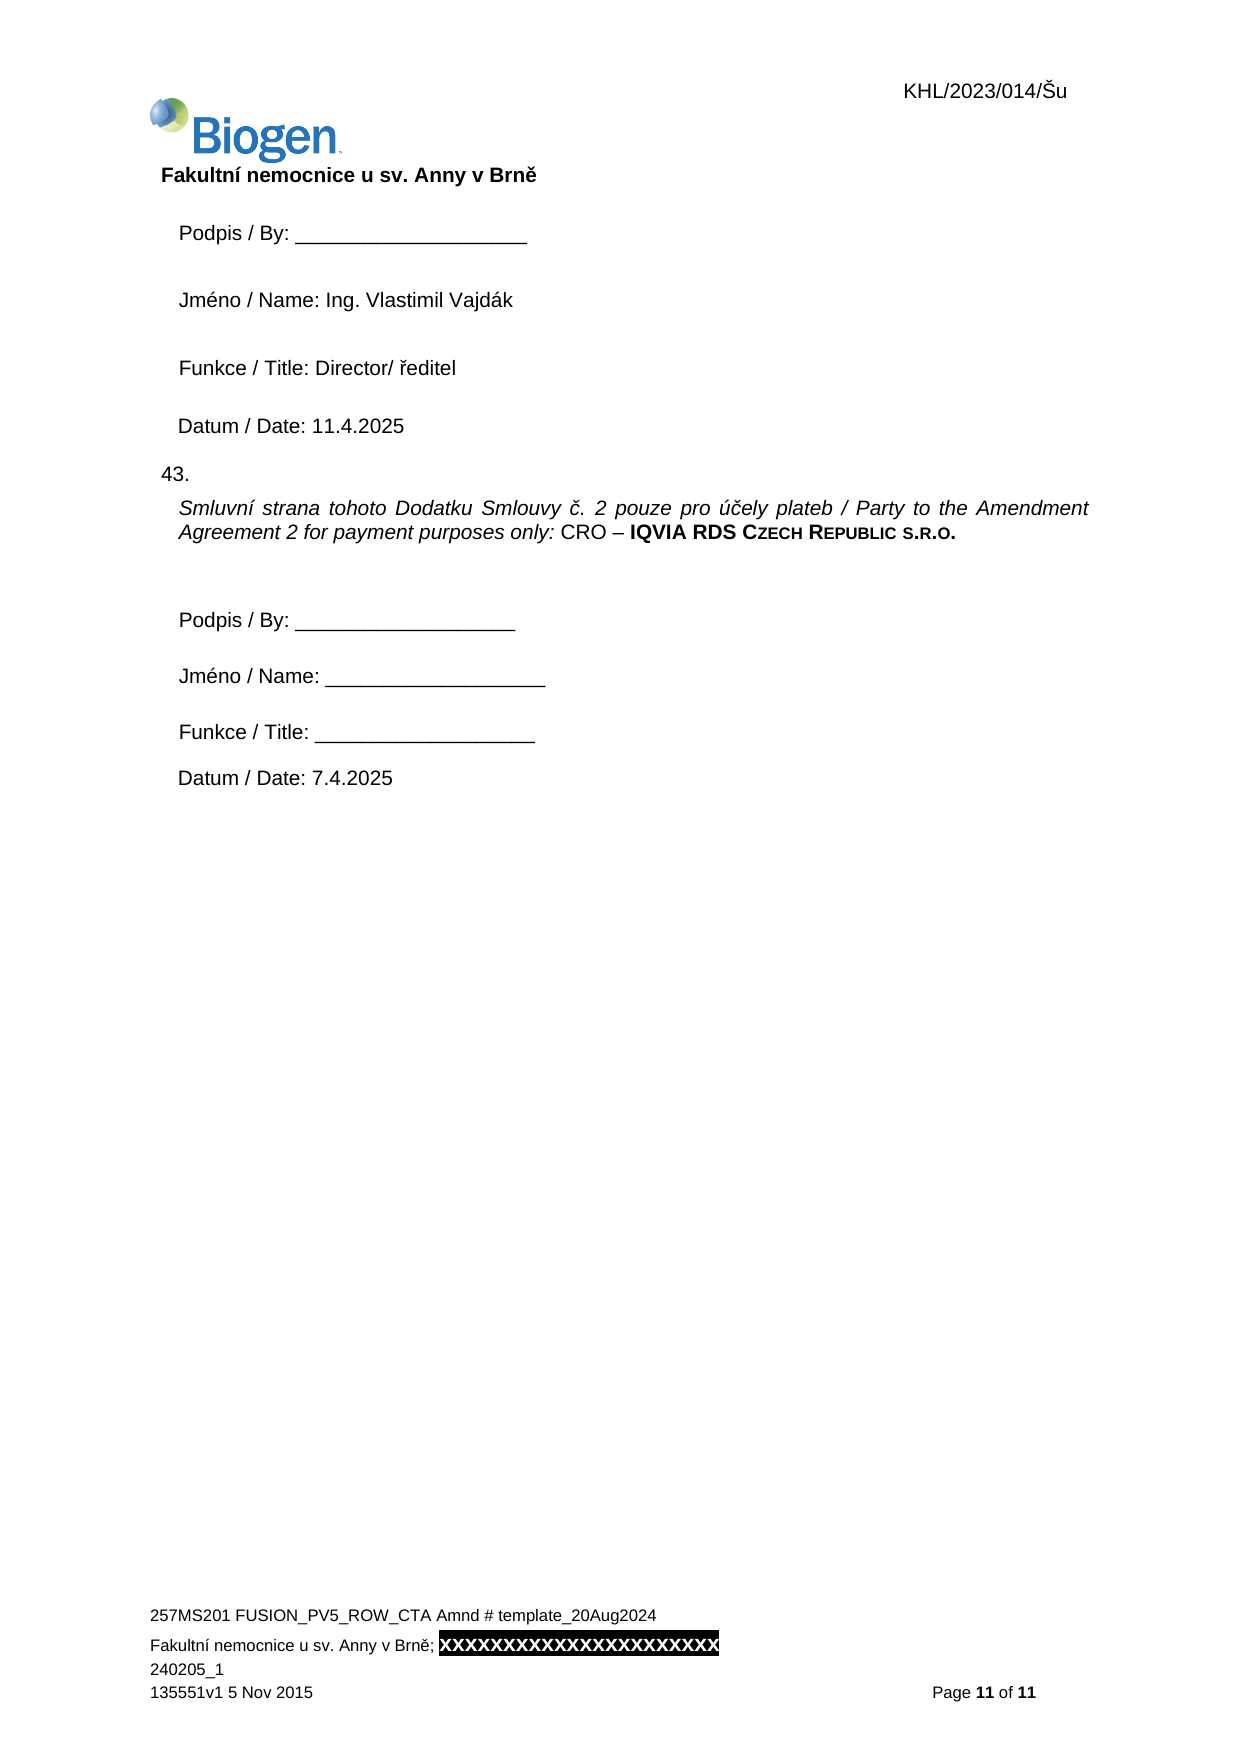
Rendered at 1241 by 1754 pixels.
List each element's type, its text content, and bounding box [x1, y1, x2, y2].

table_cell Smluvní strana tohoto Dodatku Smlouvy č. 2 pouze pro účely plateb / Party to the Amendment Agreement 2 for payment purposes only: CRO – IQVIA RDS Czech Republic s.r.o. Podpis / By: ___________________ Jméno / Name: ___________________ Funkce / Title: ___________________ Datum / Date: 7.4.2025 [150, 486, 1053, 802]
table_cell [1054, 163, 1090, 486]
table_cell Fakultní nemocnice u sv. Anny v Brně Podpis / By: ____________________ Jméno / Name: Ing. Vlastimil Vajdák Funkce / Title: Director/ ředitel Datum / Date: 11.4.2025 [150, 163, 1053, 486]
table_cell [1054, 486, 1090, 802]
